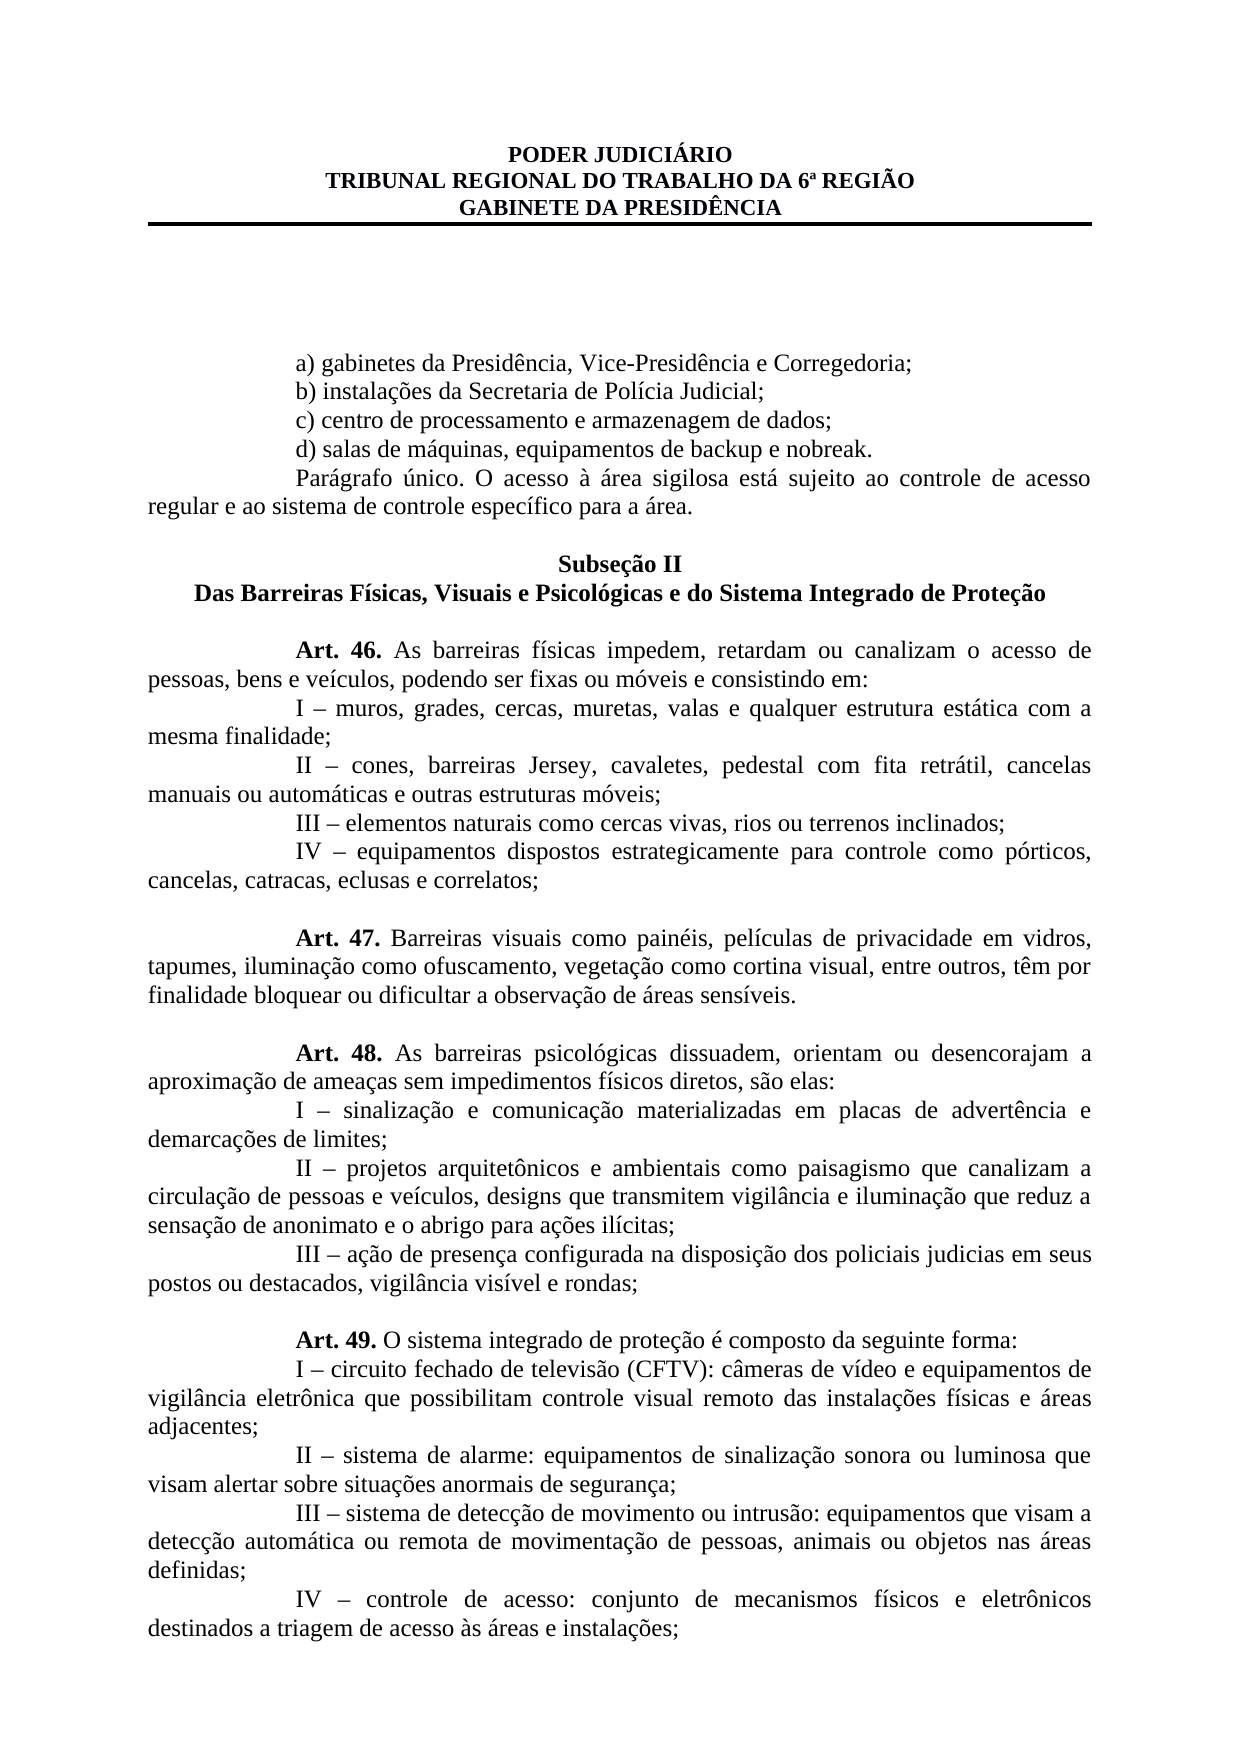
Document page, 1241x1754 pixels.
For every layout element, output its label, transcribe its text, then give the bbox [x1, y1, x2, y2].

text I – muros, grades, cercas, muretas, valas e qualquer estrutura estática com a mesma finalidade; [148, 693, 1092, 750]
text Das Barreiras Físicas, Visuais e Psicológicas e do Sistema Integrado de Proteção [148, 578, 1092, 606]
text II – cones, barreiras Jersey, cavaletes, pedestal com fita retrátil, cancelas manuais ou automáticas e outras estruturas móveis; [148, 750, 1092, 808]
text Parágrafo único. O acesso à área sigilosa está sujeito ao controle de acesso regular e ao sistema de controle específico para a área. [148, 463, 1092, 520]
text IV – controle de acesso: conjunto de mecanismos físicos e eletrônicos destinados a triagem de acesso às áreas e instalações; [148, 1584, 1092, 1641]
text c) centro de processamento e armazenagem de dados; [148, 405, 1092, 434]
text III – sistema de detecção de movimento ou intrusão: equipamentos que visam a detecção automática ou remota de movimentação de pessoas, animais ou objetos nas áreas definidas; [148, 1498, 1092, 1584]
text I – circuito fechado de televisão (CFTV): câmeras de vídeo e equipamentos de vigilância eletrônica que possibilitam controle visual remoto das instalações físicas e áreas adjacentes; [148, 1354, 1092, 1440]
text Art. 46. As barreiras físicas impedem, retardam ou canalizam o acesso de pessoas, bens e veículos, podendo ser fixas ou móveis e consistindo em: [148, 635, 1092, 693]
text Art. 47. Barreiras visuais como painéis, películas de privacidade em vidros, tapumes, iluminação como ofuscamento, vegetação como cortina visual, entre outros, têm por finalidade bloquear ou dificultar a observação de áreas sensíveis. [148, 923, 1092, 1009]
text a) gabinetes da Presidência, Vice-Presidência e Corregedoria; [148, 348, 1092, 376]
text IV – equipamentos dispostos estrategicamente para controle como pórticos, cancelas, catracas, eclusas e correlatos; [148, 836, 1092, 894]
text Subseção II [148, 549, 1092, 578]
text I – sinalização e comunicação materializadas em placas de advertência e demarcações de limites; [148, 1095, 1092, 1153]
text II – sistema de alarme: equipamentos de sinalização sonora ou luminosa que visam alertar sobre situações anormais de segurança; [148, 1440, 1092, 1498]
text Art. 49. O sistema integrado de proteção é composto da seguinte forma: [148, 1325, 1092, 1354]
text III – ação de presença configurada na disposição dos policiais judicias em seus postos ou destacados, vigilância visível e rondas; [148, 1239, 1092, 1296]
text II – projetos arquitetônicos e ambientais como paisagismo que canalizam a circulação de pessoas e veículos, designs que transmitem vigilância e iluminação que reduz a sensação de anonimato e o abrigo para ações ilícitas; [148, 1153, 1092, 1239]
text b) instalações da Secretaria de Polícia Judicial; [148, 376, 1092, 405]
text d) salas de máquinas, equipamentos de backup e nobreak. [148, 434, 1092, 463]
text Art. 48. As barreiras psicológicas dissuadem, orientam ou desencorajam a aproximação de ameaças sem impedimentos físicos diretos, são elas: [148, 1038, 1092, 1095]
text III – elementos naturais como cercas vivas, rios ou terrenos inclinados; [148, 808, 1092, 836]
